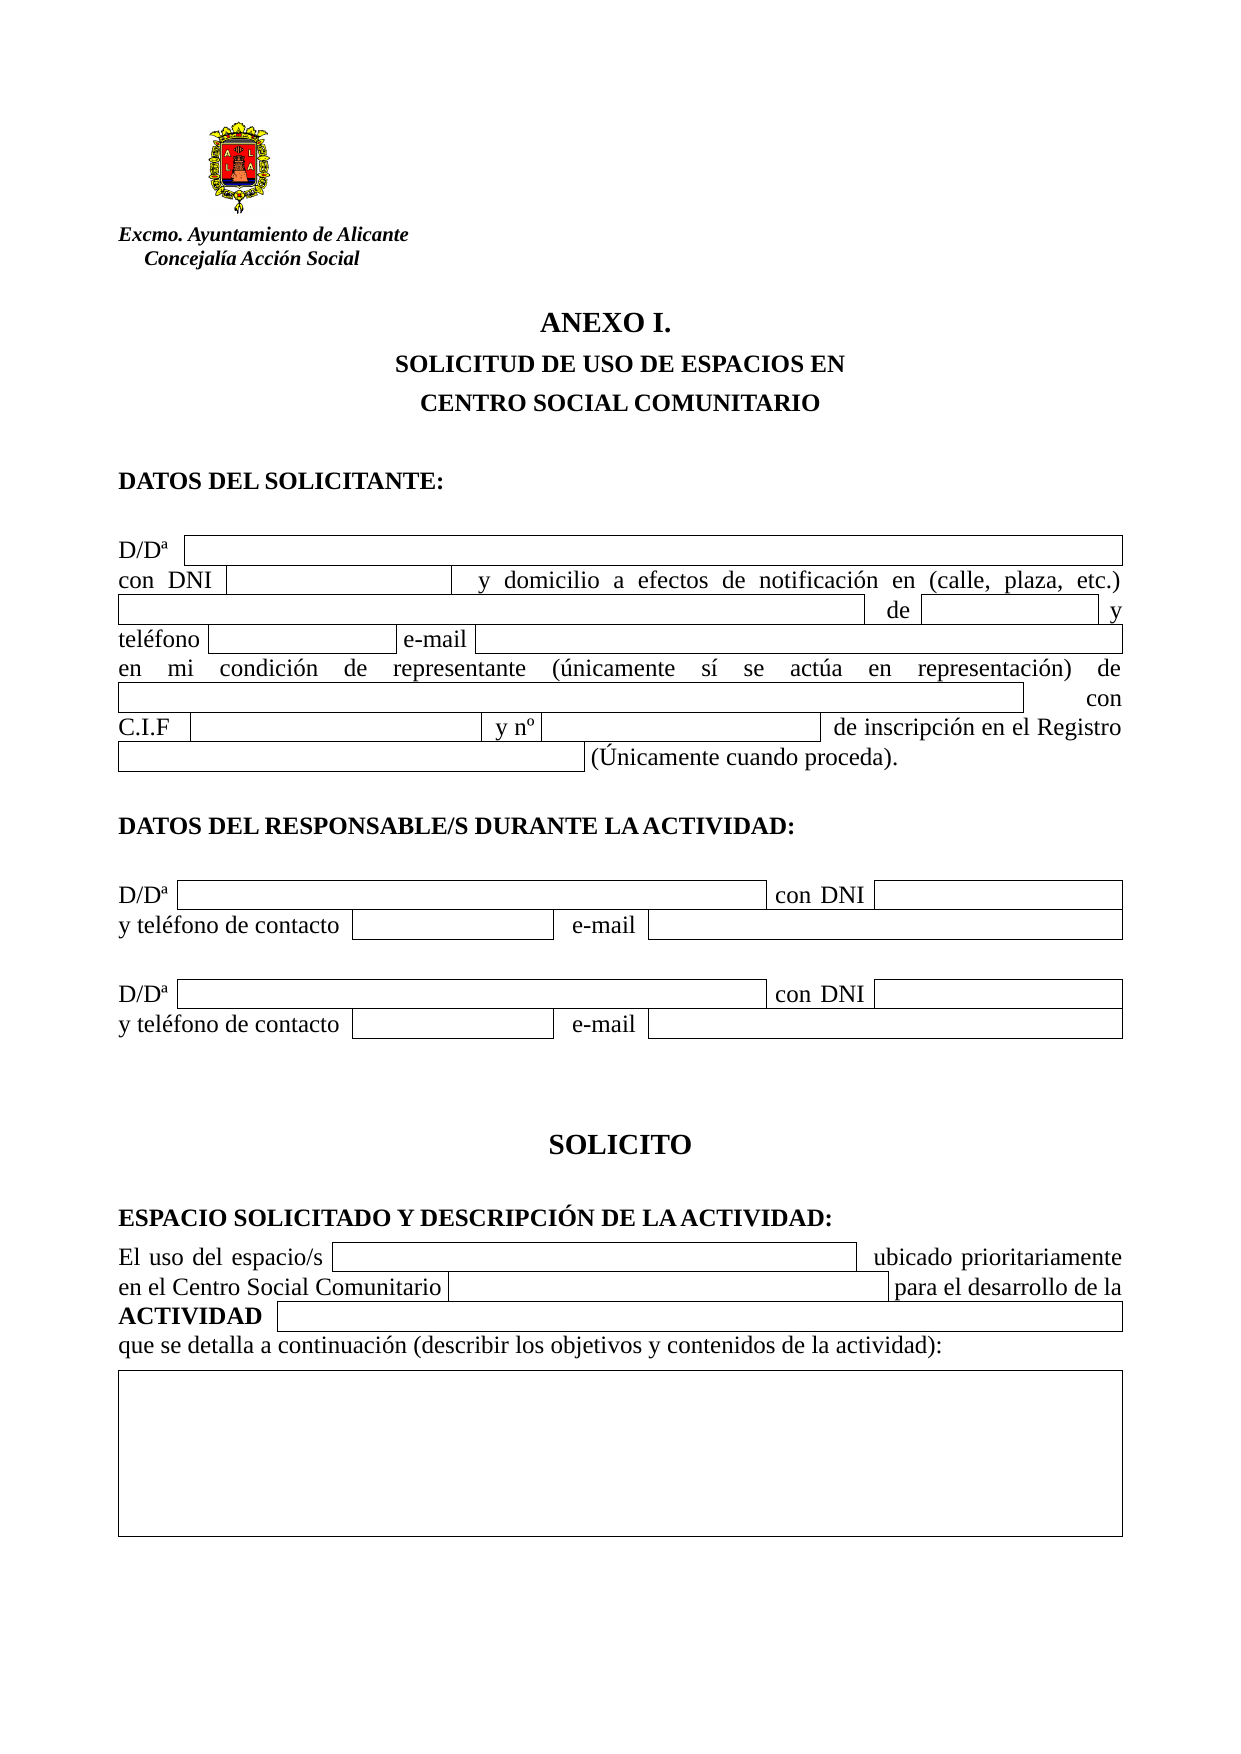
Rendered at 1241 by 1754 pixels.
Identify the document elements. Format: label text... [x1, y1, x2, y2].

text DATOS DEL SOLICITANTE: [118, 466, 1122, 495]
text D/Dª con DNI [118, 535, 226, 594]
text D/Dª con DNI y teléfono de contacto e-mail [118, 979, 352, 1038]
text D/Dª con DNI y teléfono de contacto e-mail [767, 979, 874, 1008]
text D/Dª con DNI y teléfono de contacto e-mail [767, 880, 874, 909]
text ESPACIO SOLICITADO Y DESCRIPCIÓN DE LA ACTIVIDAD: [118, 1203, 1122, 1231]
text Excmo. Ayuntamiento de Alicante [118, 222, 1122, 246]
text Concejalía Acción Social [118, 246, 1122, 270]
text D/Dª con DNI y teléfono de contacto e-mail [554, 910, 648, 939]
text CENTRO SOCIAL COMUNITARIO [118, 388, 1122, 417]
text El uso del espacio/s ubicado prioritariamente en el Centro Social Comunitario para el desarrollo de la ACTIVIDAD que se detalla a continuación (describir los objetivos y contenidos de la actividad): [118, 1242, 1122, 1359]
text DATOS DEL RESPONSABLE/S DURANTE LA ACTIVIDAD: [118, 811, 1122, 840]
text D/Dª con DNI y teléfono de contacto e-mail [554, 1009, 648, 1038]
text teléfono e-mail en mi condición de representante (únicamente sí se actúa en representación) de con C.I.F y nº de inscripción en el Registro (Únicamente cuando proceda). [118, 625, 1122, 771]
text ANEXO I. [118, 305, 1122, 338]
text D/Dª con DNI y teléfono de contacto e-mail [118, 880, 352, 939]
text SOLICITUD DE USO DE ESPACIOS EN [118, 349, 1122, 378]
text SOLICITO [118, 1127, 1122, 1160]
text y domicilio a efectos de notificación en (calle, plaza, etc.) de y [452, 566, 1122, 624]
